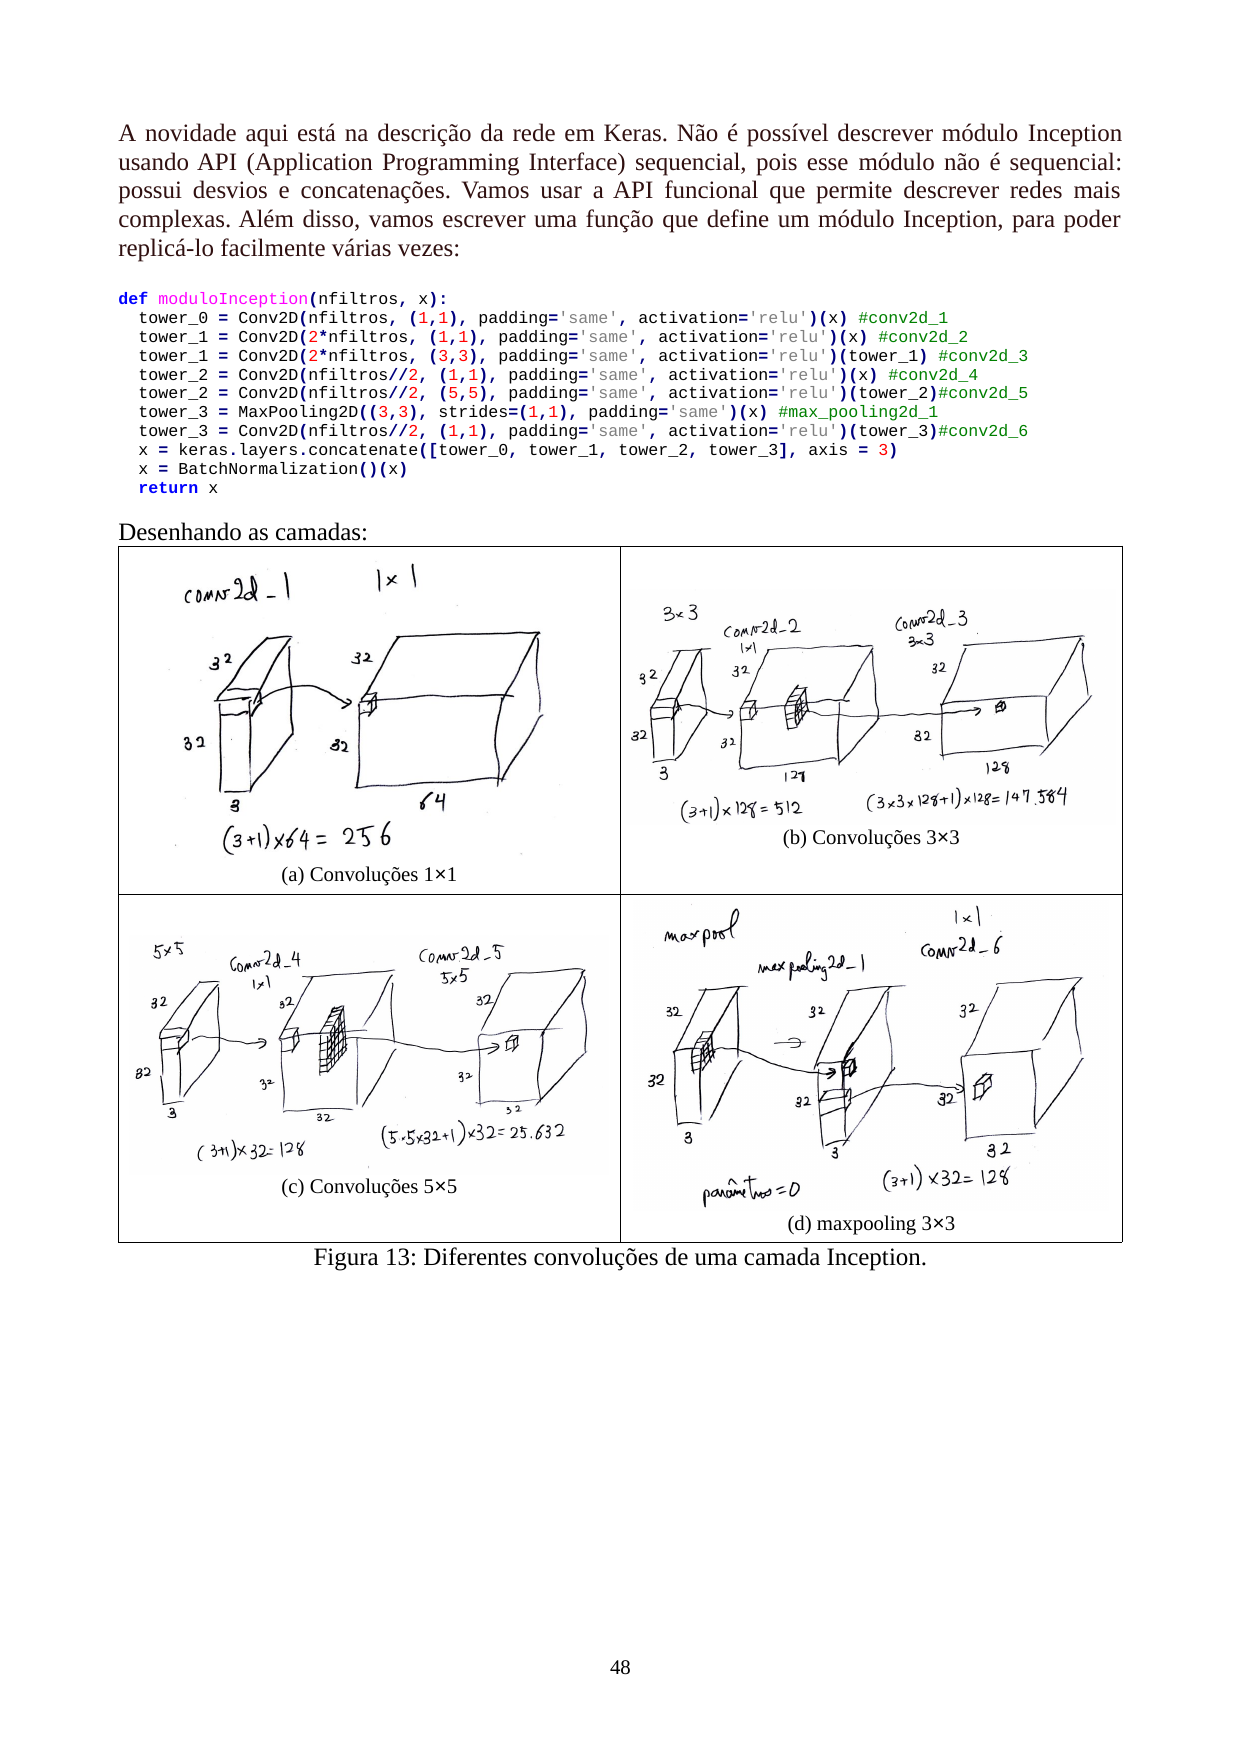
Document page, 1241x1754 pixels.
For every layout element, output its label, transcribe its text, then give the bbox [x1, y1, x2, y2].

text tower_1 = Conv2D(2*nfiltros, (3,3), padding='same', activation='relu')(tower_1) #conv2d_3 [118, 347, 1122, 366]
text tower_3 = Conv2D(nfiltros//2, (1,1), padding='same', activation='relu')(tower_3)#conv2d_6 [118, 423, 1122, 441]
picture [625, 589, 1117, 825]
picture [633, 899, 1110, 1211]
table_header (a) Convoluções 1×1 [119, 547, 620, 894]
text Desenhando as camadas: [118, 517, 1122, 546]
text tower_2 = Conv2D(nfiltros//2, (1,1), padding='same', activation='relu')(x) #conv2d_4 [118, 366, 1122, 385]
text x = BatchNormalization()(x) [118, 460, 1122, 479]
text Figura 13: Diferentes convoluções de uma camada Inception. [118, 1243, 1122, 1271]
picture [166, 551, 573, 863]
text tower_1 = Conv2D(2*nfiltros, (1,1), padding='same', activation='relu')(x) #conv2d_2 [118, 328, 1122, 347]
text return x [118, 479, 1122, 498]
text tower_3 = MaxPooling2D((3,3), strides=(1,1), padding='same')(x) #max_pooling2d_1 [118, 404, 1122, 423]
text A novidade aqui está na descrição da rede em Keras. Não é possível descrever módulo Inception usando API (Application Programming Interface) sequencial, pois esse módulo não é sequencial: possui desvios e concatenações. Vamos usar a API funcional que permite descrever redes mais complexas. Além disso, vamos escrever uma função que define um módulo Inception, para poder replicá-lo facilmente várias vezes: [118, 118, 1122, 262]
text x = keras.layers.concatenate([tower_0, tower_1, tower_2, tower_3], axis = 3) [118, 441, 1122, 460]
text tower_2 = Conv2D(nfiltros//2, (5,5), padding='same', activation='relu')(tower_2)#conv2d_5 [118, 385, 1122, 404]
table_cell (d) maxpooling 3×3 [621, 895, 1122, 1242]
picture [129, 935, 609, 1175]
table_header (b) Convoluções 3×3 [621, 547, 1122, 894]
text def moduloInception(nfiltros, x): [118, 291, 1122, 309]
table_cell (c) Convoluções 5×5 [119, 895, 620, 1242]
text tower_0 = Conv2D(nfiltros, (1,1), padding='same', activation='relu')(x) #conv2d_1 [118, 309, 1122, 328]
